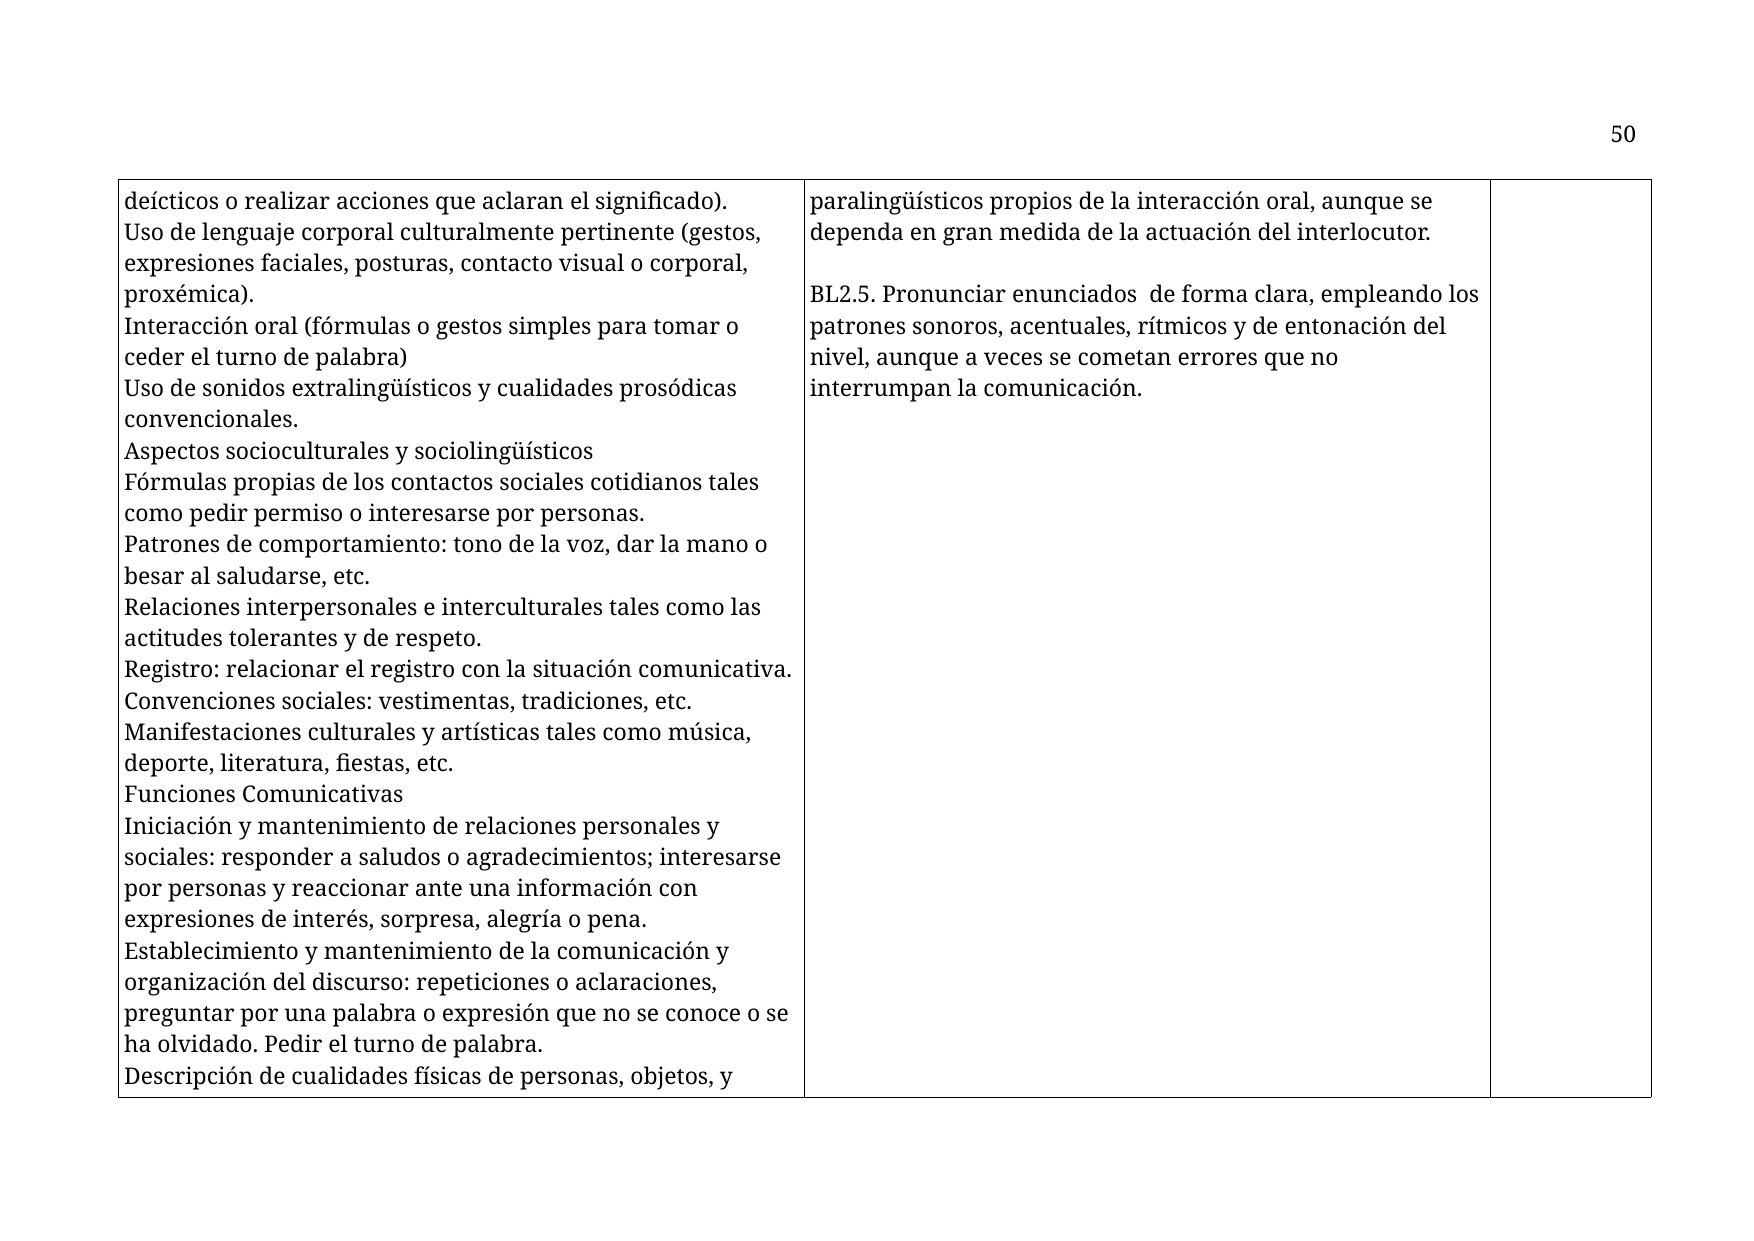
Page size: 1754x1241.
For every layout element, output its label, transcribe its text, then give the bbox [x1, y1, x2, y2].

table_cell deícticos o realizar acciones que aclaran el significado). Uso de lenguaje corporal culturalmente pertinente (gestos, expresiones faciales, posturas, contacto visual o corporal, proxémica). Interacción oral (fórmulas o gestos simples para tomar o ceder el turno de palabra) Uso de sonidos extralingüísticos y cualidades prosódicas convencionales. Aspectos socioculturales y sociolingüísticos Fórmulas propias de los contactos sociales cotidianos tales como pedir permiso o interesarse por personas. Patrones de comportamiento: tono de la voz, dar la mano o besar al saludarse, etc. Relaciones interpersonales e interculturales tales como las actitudes tolerantes y de respeto. Registro: relacionar el registro con la situación comunicativa. Convenciones sociales: vestimentas, tradiciones, etc. Manifestaciones culturales y artísticas tales como música, deporte, literatura, fiestas, etc. Funciones Comunicativas Iniciación y mantenimiento de relaciones personales y sociales: responder a saludos o agradecimientos; interesarse por personas y reaccionar ante una información con expresiones de interés, sorpresa, alegría o pena. Establecimiento y mantenimiento de la comunicación y organización del discurso: repeticiones o aclaraciones, preguntar por una palabra o expresión que no se conoce o se ha olvidado. Pedir el turno de palabra. Descripción de cualidades físicas de personas, objetos, y [119, 180, 804, 1097]
table_cell paralingüísticos propios de la interacción oral, aunque se dependa en gran medida de la actuación del interlocutor. BL2.5. Pronunciar enunciados de forma clara, empleando los patrones sonoros, acentuales, rítmicos y de entonación del nivel, aunque a veces se cometan errores que no interrumpan la comunicación. [805, 180, 1490, 1097]
table_cell [1491, 180, 1651, 1097]
